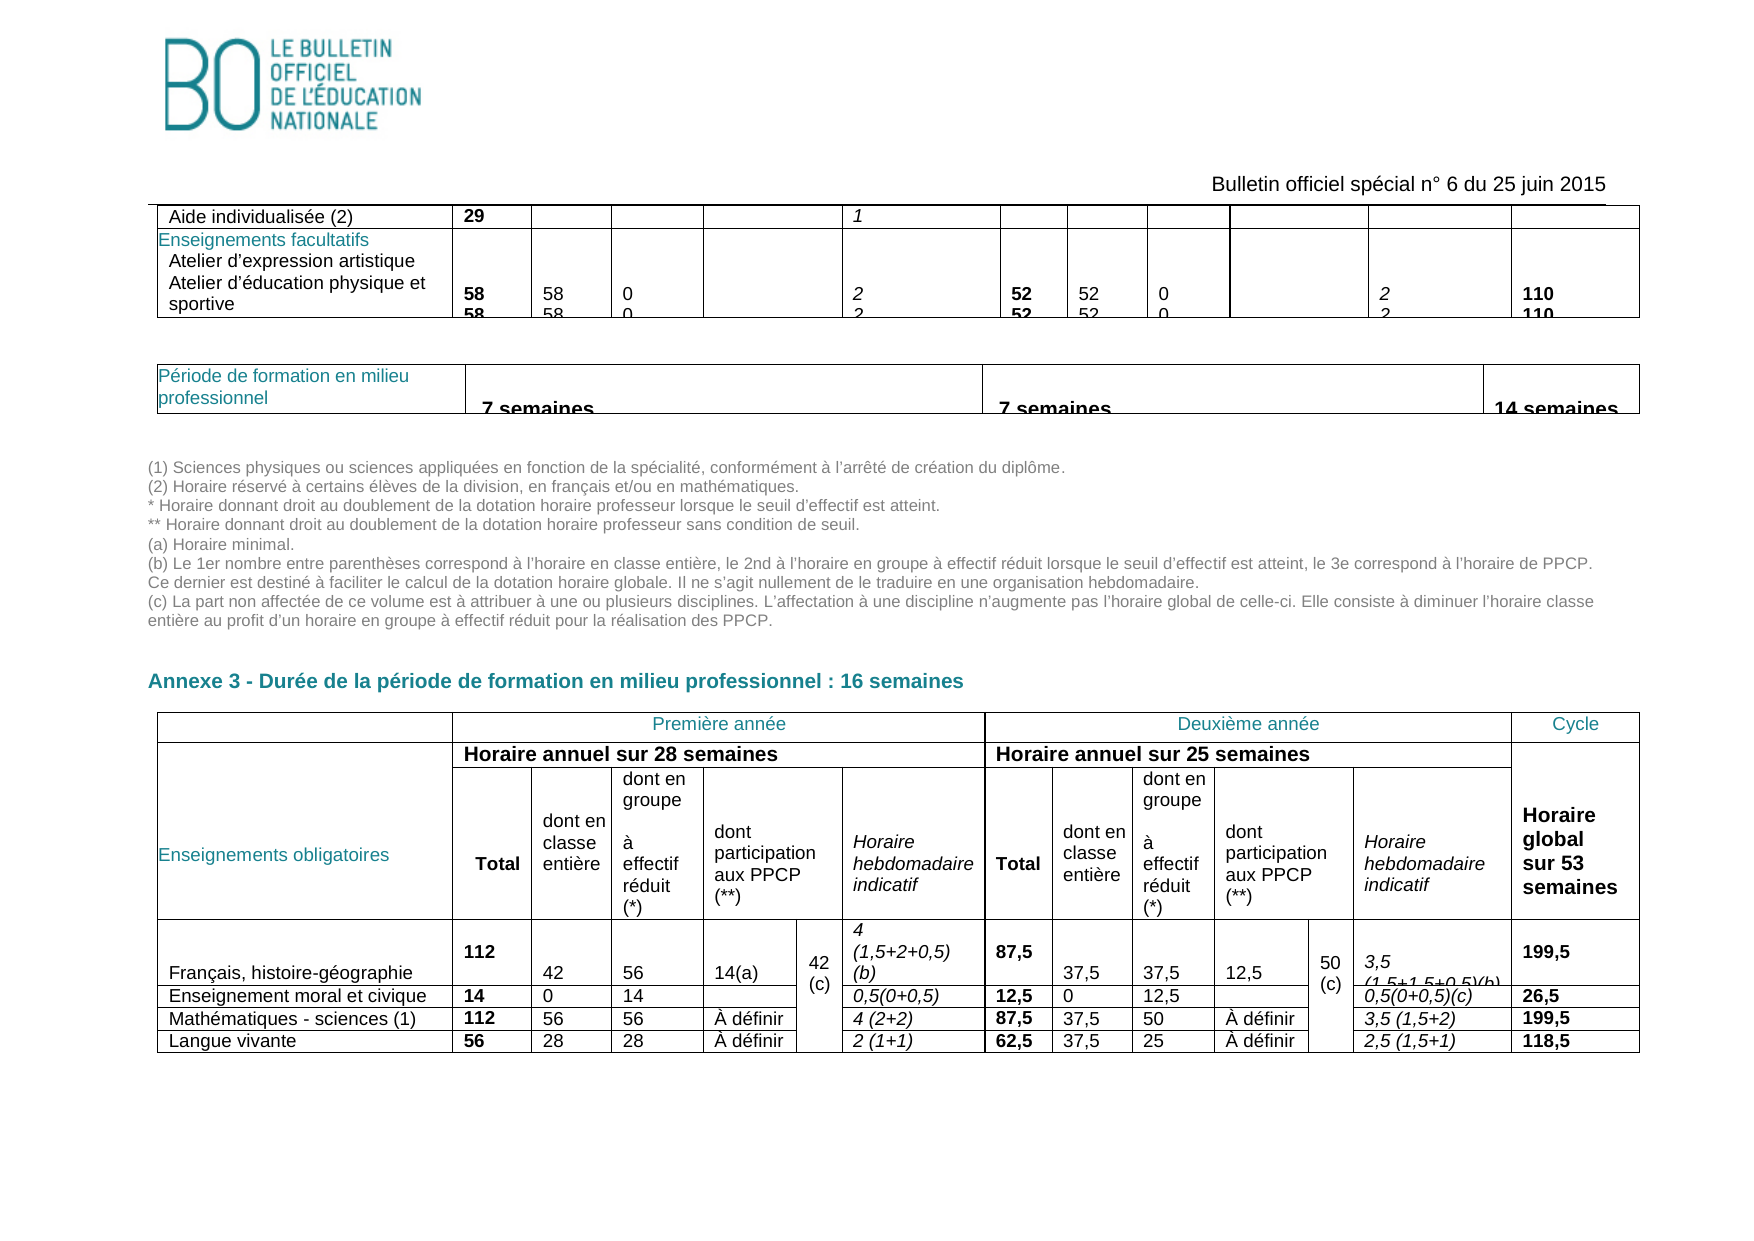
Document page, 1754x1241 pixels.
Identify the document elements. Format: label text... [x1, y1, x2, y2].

table_cell 199,5 [1512, 1008, 1639, 1029]
table_cell 112 [453, 1008, 531, 1029]
table_cell 118,5 [1512, 1031, 1639, 1052]
table_cell [1068, 206, 1147, 227]
table_cell 25 [1133, 1031, 1214, 1052]
table_cell À définir [704, 1031, 796, 1052]
table_cell Total [986, 768, 1052, 919]
table_cell 4 (2+2) [843, 1008, 984, 1029]
table_cell Horaire global sur 53 semaines [1512, 743, 1639, 919]
table_cell 4 (1,5+2+0,5) (b) [843, 920, 984, 984]
table_cell 14(a) [704, 920, 796, 984]
table_cell 112 [453, 920, 531, 984]
table_cell 12,5 [1215, 920, 1308, 984]
table_cell 37,5 [1053, 1008, 1132, 1029]
table_cell 110 110 [1512, 229, 1639, 317]
table_cell 28 [612, 1031, 703, 1052]
table_cell [1001, 206, 1067, 227]
table_cell Enseignements facultatifs Atelier d’expression artistique Atelier d’éducation physique et sportive [158, 229, 452, 317]
table_cell [1231, 206, 1368, 227]
text ** Horaire donnant droit au doublement de la dotation horaire professeur sans condition de seuil. [148, 515, 1606, 534]
table_cell 37,5 [1053, 1031, 1132, 1052]
table_cell 2 2 [1369, 229, 1511, 317]
table_cell À définir [1215, 1031, 1308, 1052]
text (2) Horaire réservé à certains élèves de la division, en français et/ou en mathématiques. [148, 477, 1606, 496]
table_cell 52 52 [1001, 229, 1067, 317]
table_cell 0 0 [1148, 229, 1229, 317]
table_cell 58 58 [453, 229, 531, 317]
table_cell [704, 206, 842, 227]
table_cell Horaire hebdomadaire indicatif [843, 768, 984, 919]
table_cell dont en groupe à effectif réduit (*) [1133, 768, 1214, 919]
text Ce dernier est destiné à faciliter le calcul de la dotation horaire globale. Il ne s’agit nullement de le traduire en une organisation hebdomadaire. [148, 573, 1606, 592]
table_cell Horaire annuel sur 28 semaines [453, 743, 984, 767]
table_cell 2 2 [843, 229, 1000, 317]
table_cell 56 [612, 920, 703, 984]
table_cell 12,5 [986, 986, 1052, 1007]
table_header Deuxième année [986, 713, 1511, 742]
table_cell 56 [453, 1031, 531, 1052]
table_cell dont participation aux PPCP (**) [704, 768, 842, 919]
table_cell 0 0 [612, 229, 703, 317]
table_cell 87,5 [986, 920, 1052, 984]
table_header Cycle [1512, 713, 1639, 742]
table_cell 29 [453, 206, 531, 227]
table_cell Enseignements obligatoires [158, 743, 452, 919]
table_cell [1512, 206, 1639, 227]
table_cell Français, histoire-géographie [158, 920, 452, 984]
table_cell 56 [532, 1008, 611, 1029]
table_cell dont participation aux PPCP (**) [1215, 768, 1353, 919]
table_cell 28 [532, 1031, 611, 1052]
table_cell 62,5 [986, 1031, 1052, 1052]
table_header [158, 713, 452, 742]
table_cell 42 [532, 920, 611, 984]
table_header Période de formation en milieu professionnel [158, 365, 465, 413]
table_cell Enseignement moral et civique [158, 986, 452, 1007]
table_cell 50 (c) [1309, 920, 1353, 1052]
table_cell 12,5 [1133, 986, 1214, 1007]
table_cell dont en classe entière [1053, 768, 1132, 919]
text * Horaire donnant droit au doublement de la dotation horaire professeur lorsque le seuil d’effectif est atteint. [148, 496, 1606, 515]
table_cell 37,5 [1133, 920, 1214, 984]
table_cell [1148, 206, 1229, 227]
text (c) La part non affectée de ce volume est à attribuer à une ou plusieurs disciplines. L’affectation à une discipline n’augmente pas l’horaire global de celle-ci. Elle consiste à diminuer l’horaire classe entière au profit d’un horaire en groupe à effectif réduit pour la réalisation des PPCP. [148, 592, 1606, 630]
table_cell [704, 986, 796, 1007]
text (b) Le 1er nombre entre parenthèses correspond à l’horaire en classe entière, le 2nd à l’horaire en groupe à effectif réduit lorsque le seuil d’effectif est atteint, le 3e correspond à l’horaire de PPCP. [148, 554, 1606, 573]
table_cell 37,5 [1053, 920, 1132, 984]
table_cell Total [453, 768, 531, 919]
table_cell 52 52 [1068, 229, 1147, 317]
table_cell 87,5 [986, 1008, 1052, 1029]
table_header 14 semaines [1484, 365, 1639, 413]
table_cell Horaire annuel sur 25 semaines [986, 743, 1511, 767]
table_cell 58 58 [532, 229, 611, 317]
picture [165, 17, 435, 143]
table_cell dont en groupe à effectif réduit (*) [612, 768, 703, 919]
table_cell Langue vivante [158, 1031, 452, 1052]
table_cell 42 (c) [797, 920, 842, 1052]
table_cell 3,5 (1,5+1,5+0,5)(b) [1354, 920, 1511, 984]
table_header 7 semaines [466, 365, 982, 413]
table_cell 26,5 [1512, 986, 1639, 1007]
text (a) Horaire minimal. [148, 534, 1606, 554]
table_cell 0,5(0+0,5)(c) [1354, 986, 1511, 1007]
table_cell 3,5 (1,5+2) [1354, 1008, 1511, 1029]
table_cell 199,5 [1512, 920, 1639, 984]
table_cell 2,5 (1,5+1) [1354, 1031, 1511, 1052]
table_cell [532, 206, 611, 227]
table_header 7 semaines [983, 365, 1483, 413]
table_cell 14 [612, 986, 703, 1007]
table_cell [704, 229, 842, 317]
table_cell 0,5(0+0,5) [843, 986, 984, 1007]
table_cell 14 [453, 986, 531, 1007]
table_cell 0 [532, 986, 611, 1007]
text (1) Sciences physiques ou sciences appliquées en fonction de la spécialité, conformément à l’arrêté de création du diplôme. [148, 458, 1606, 477]
table_cell 1 [843, 206, 1000, 227]
table_cell Aide individualisée (2) [158, 206, 452, 227]
table_cell [1231, 229, 1368, 317]
table_cell 0 [1053, 986, 1132, 1007]
table_cell 2 (1+1) [843, 1031, 984, 1052]
table_cell À définir [1215, 1008, 1308, 1029]
table_cell Mathématiques - sciences (1) [158, 1008, 452, 1029]
table_cell 50 [1133, 1008, 1214, 1029]
text Annexe 3 - Durée de la période de formation en milieu professionnel : 16 semaines [148, 669, 1606, 693]
table_cell [1215, 986, 1308, 1007]
table_cell dont en classe entière [532, 768, 611, 919]
table_cell [612, 206, 703, 227]
table_cell [1369, 206, 1511, 227]
table_header Première année [453, 713, 984, 742]
table_cell À définir [704, 1008, 796, 1029]
table_cell Horaire hebdomadaire indicatif [1354, 768, 1511, 919]
table_cell 56 [612, 1008, 703, 1029]
